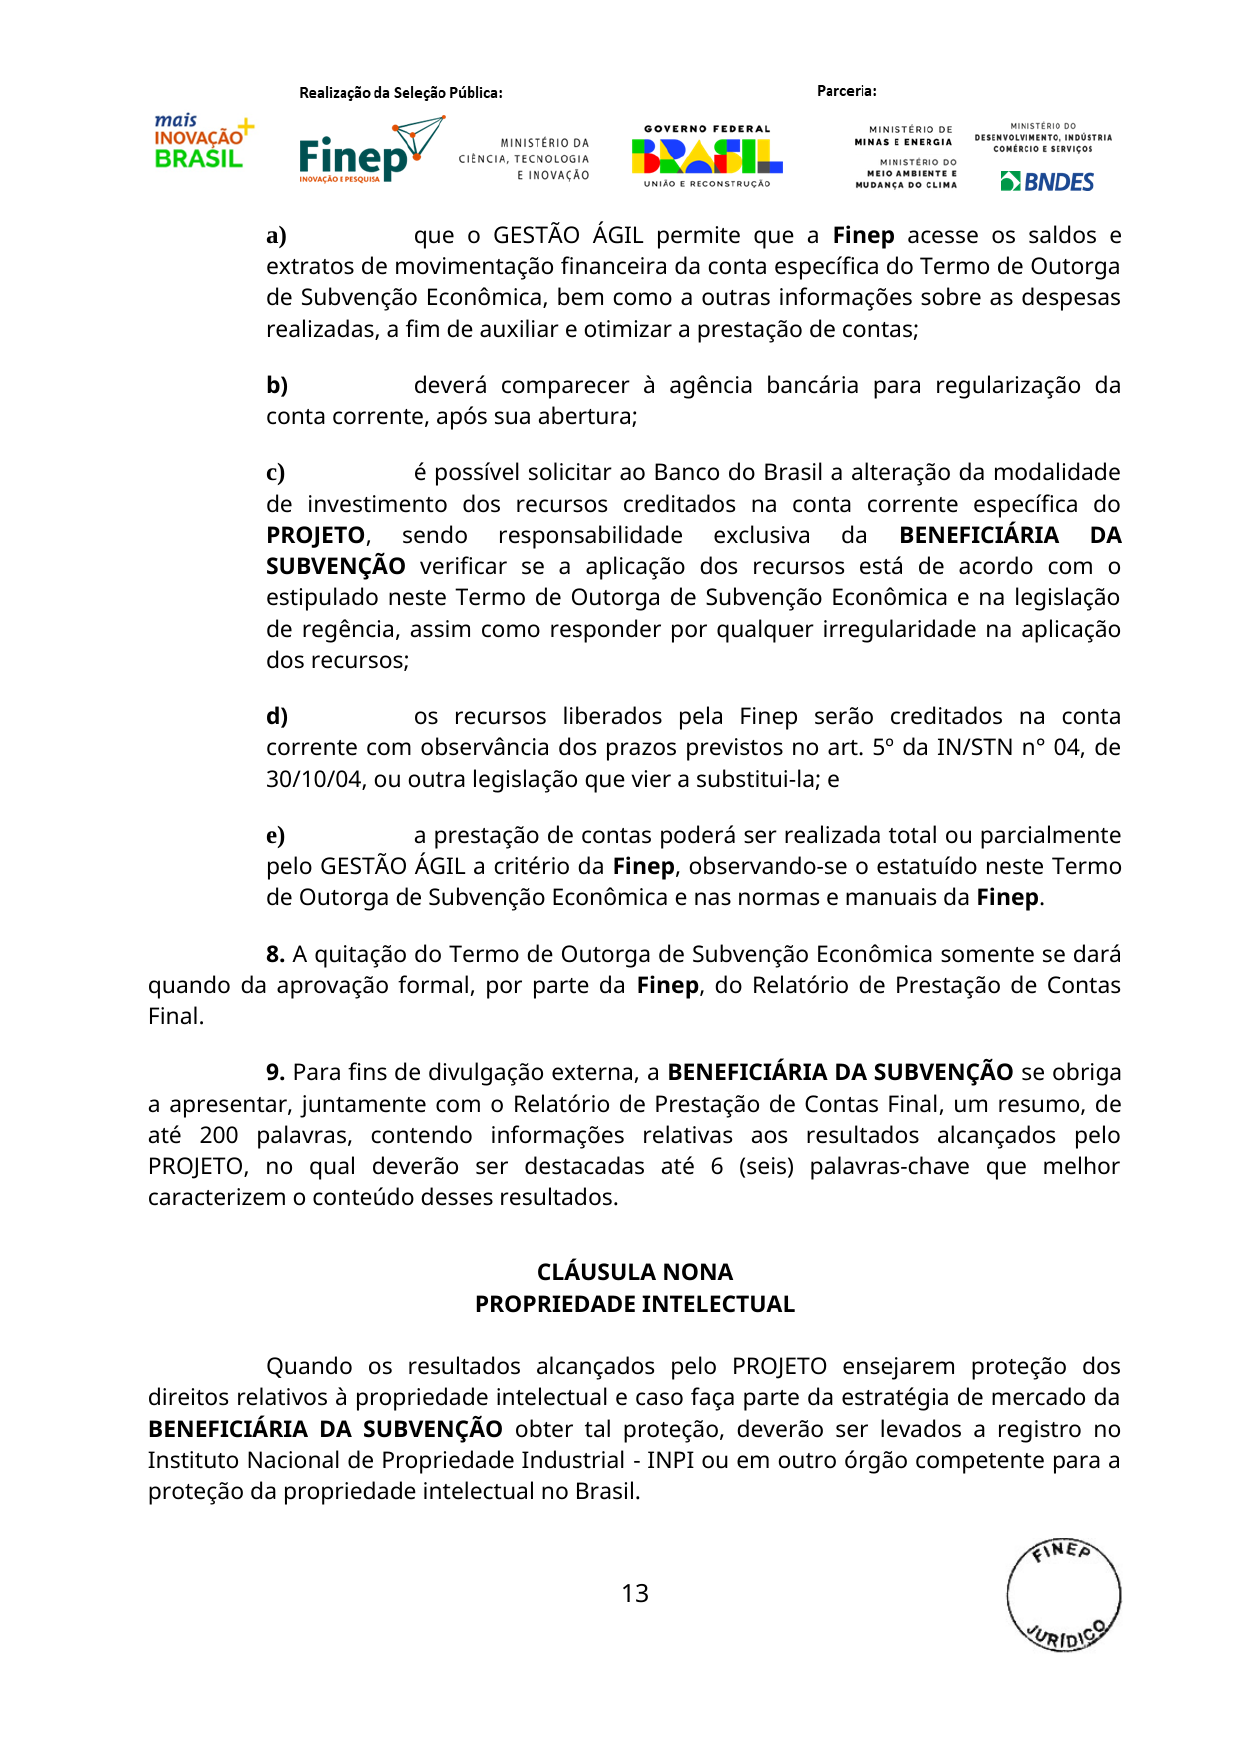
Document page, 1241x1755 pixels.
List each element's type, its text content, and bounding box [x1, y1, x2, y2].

text Quando os resultados alcançados pelo PROJETO ensejarem proteção dos direitos relativos à propriedade intelectual e caso faça parte da estratégia de mercado da BENEFICIÁRIA DA SUBVENÇÃO obter tal proteção, deverão ser levados a registro no Instituto Nacional de Propriedade Industrial - INPI ou em outro órgão competente para a proteção da propriedade intelectual no Brasil. [148, 1350, 1122, 1506]
list é possível solicitar ao Banco do Brasil a alteração da modalidade de investimento dos recursos creditados na conta corrente específica do PROJETO, sendo responsabilidade exclusiva da BENEFICIÁRIA DA SUBVENÇÃO verificar se a aplicação dos recursos está de acordo com o estipulado neste Termo de Outorga de Subvenção Econômica e na legislação de regência, assim como responder por qualquer irregularidade na aplicação dos recursos; [266, 456, 1122, 675]
text 9. Para fins de divulgação externa, a BENEFICIÁRIA DA SUBVENÇÃO se obriga a apresentar, juntamente com o Relatório de Prestação de Contas Final, um resumo, de até 200 palavras, contendo informações relativas aos resultados alcançados pelo PROJETO, no qual deverão ser destacadas até 6 (seis) palavras-chave que melhor caracterizem o conteúdo desses resultados. [148, 1056, 1122, 1212]
list os recursos liberados pela Finep serão creditados na conta corrente com observância dos prazos previstos no art. 5º da IN/STN n° 04, de 30/10/04, ou outra legislação que vier a substitui-la; e [266, 700, 1122, 794]
text 8. A quitação do Termo de Outorga de Subvenção Econômica somente se dará quando da aprovação formal, por parte da Finep, do Relatório de Prestação de Contas Final. [148, 937, 1122, 1031]
subtitle CLÁUSULA NONA [148, 1256, 1122, 1287]
subtitle PROPRIEDADE INTELECTUAL [148, 1287, 1122, 1319]
list deverá comparecer à agência bancária para regularização da conta corrente, após sua abertura; [266, 369, 1122, 431]
list que o GESTÃO ÁGIL permite que a Finep acesse os saldos e extratos de movimentação financeira da conta específica do Termo de Outorga de Subvenção Econômica, bem como a outras informações sobre as despesas realizadas, a fim de auxiliar e otimizar a prestação de contas; [266, 219, 1122, 344]
list a prestação de contas poderá ser realizada total ou parcialmente pelo GESTÃO ÁGIL a critério da Finep, observando-se o estatuído neste Termo de Outorga de Subvenção Econômica e nas normas e manuais da Finep. [266, 819, 1122, 912]
